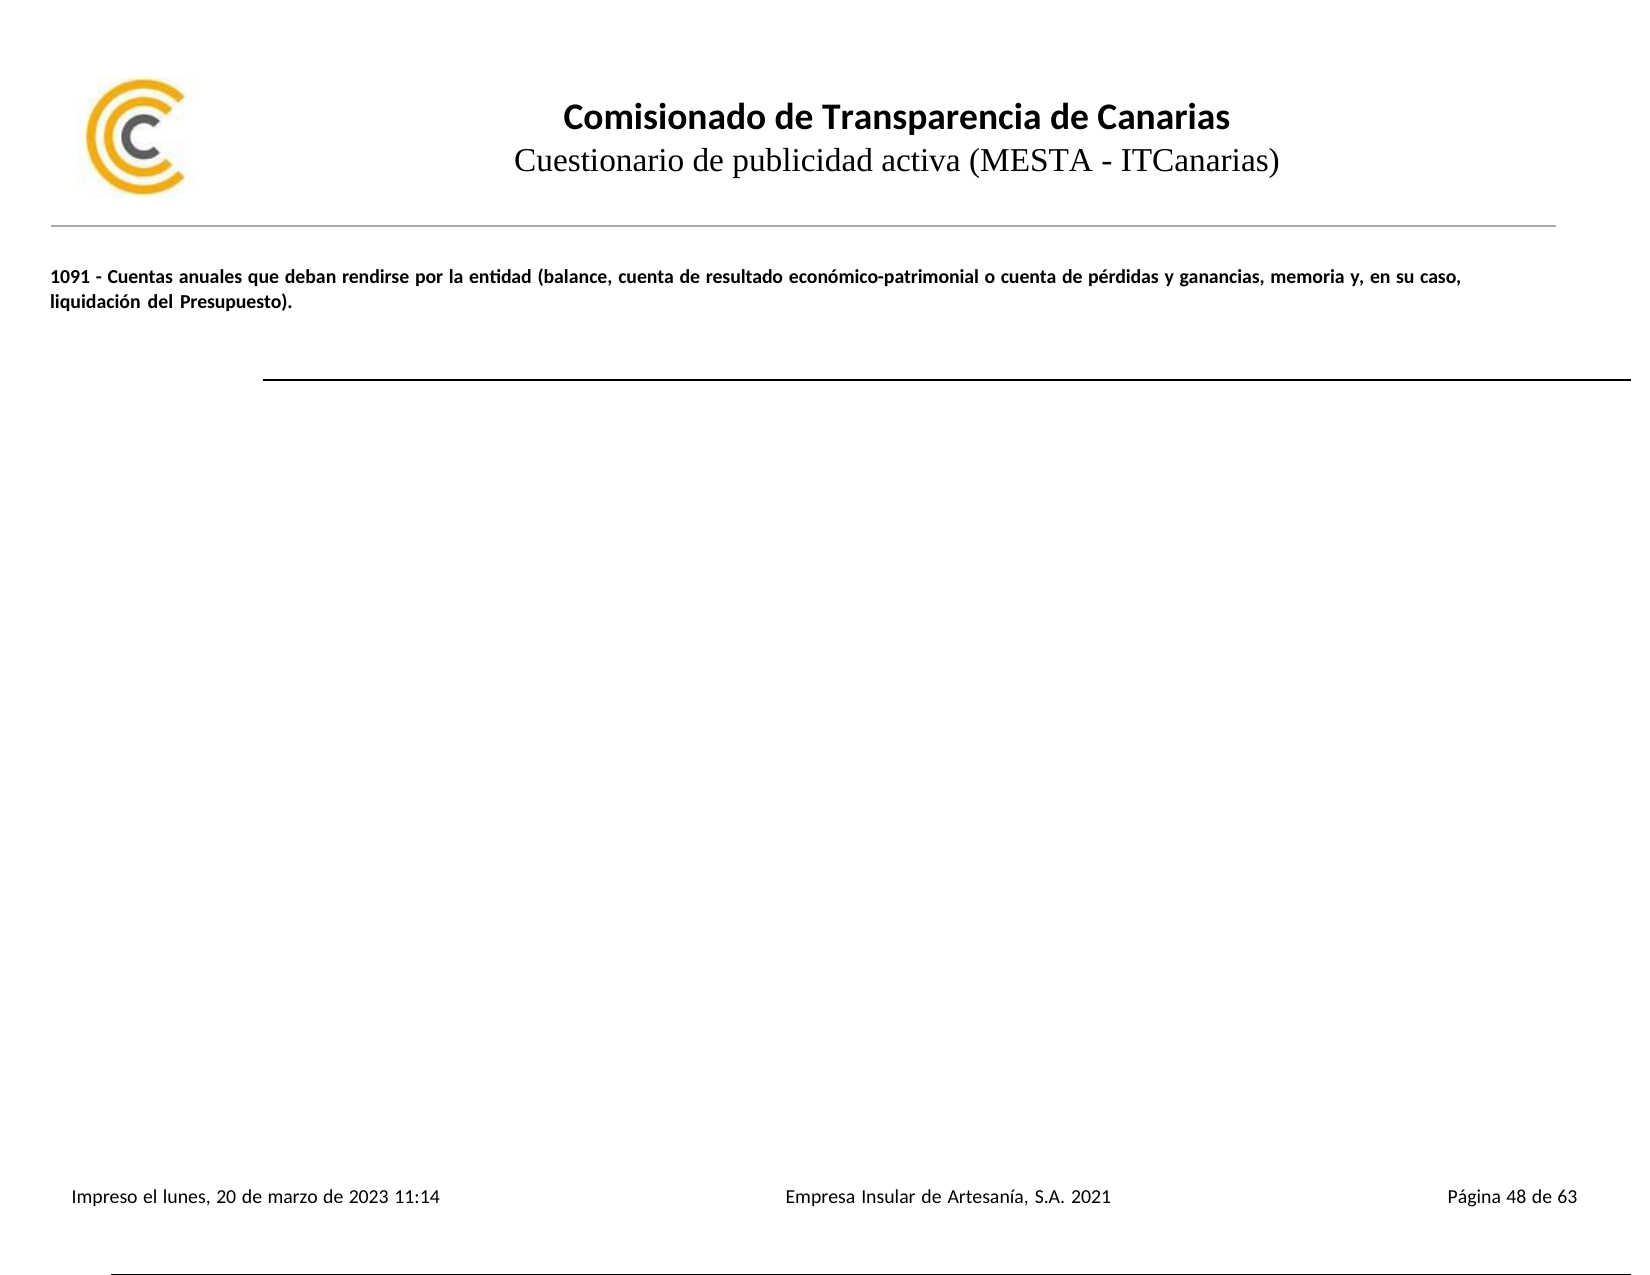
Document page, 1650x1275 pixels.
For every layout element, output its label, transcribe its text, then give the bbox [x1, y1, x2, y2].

text 1091 - Cuentas anuales que deban rendirse por la entidad (balance, cuenta de resultado económico-patrimonial o cuenta de pérdidas y ganancias, memoria y, en su caso, liquidación del Presupuesto). [50, 264, 1555, 313]
picture [76, 77, 197, 198]
